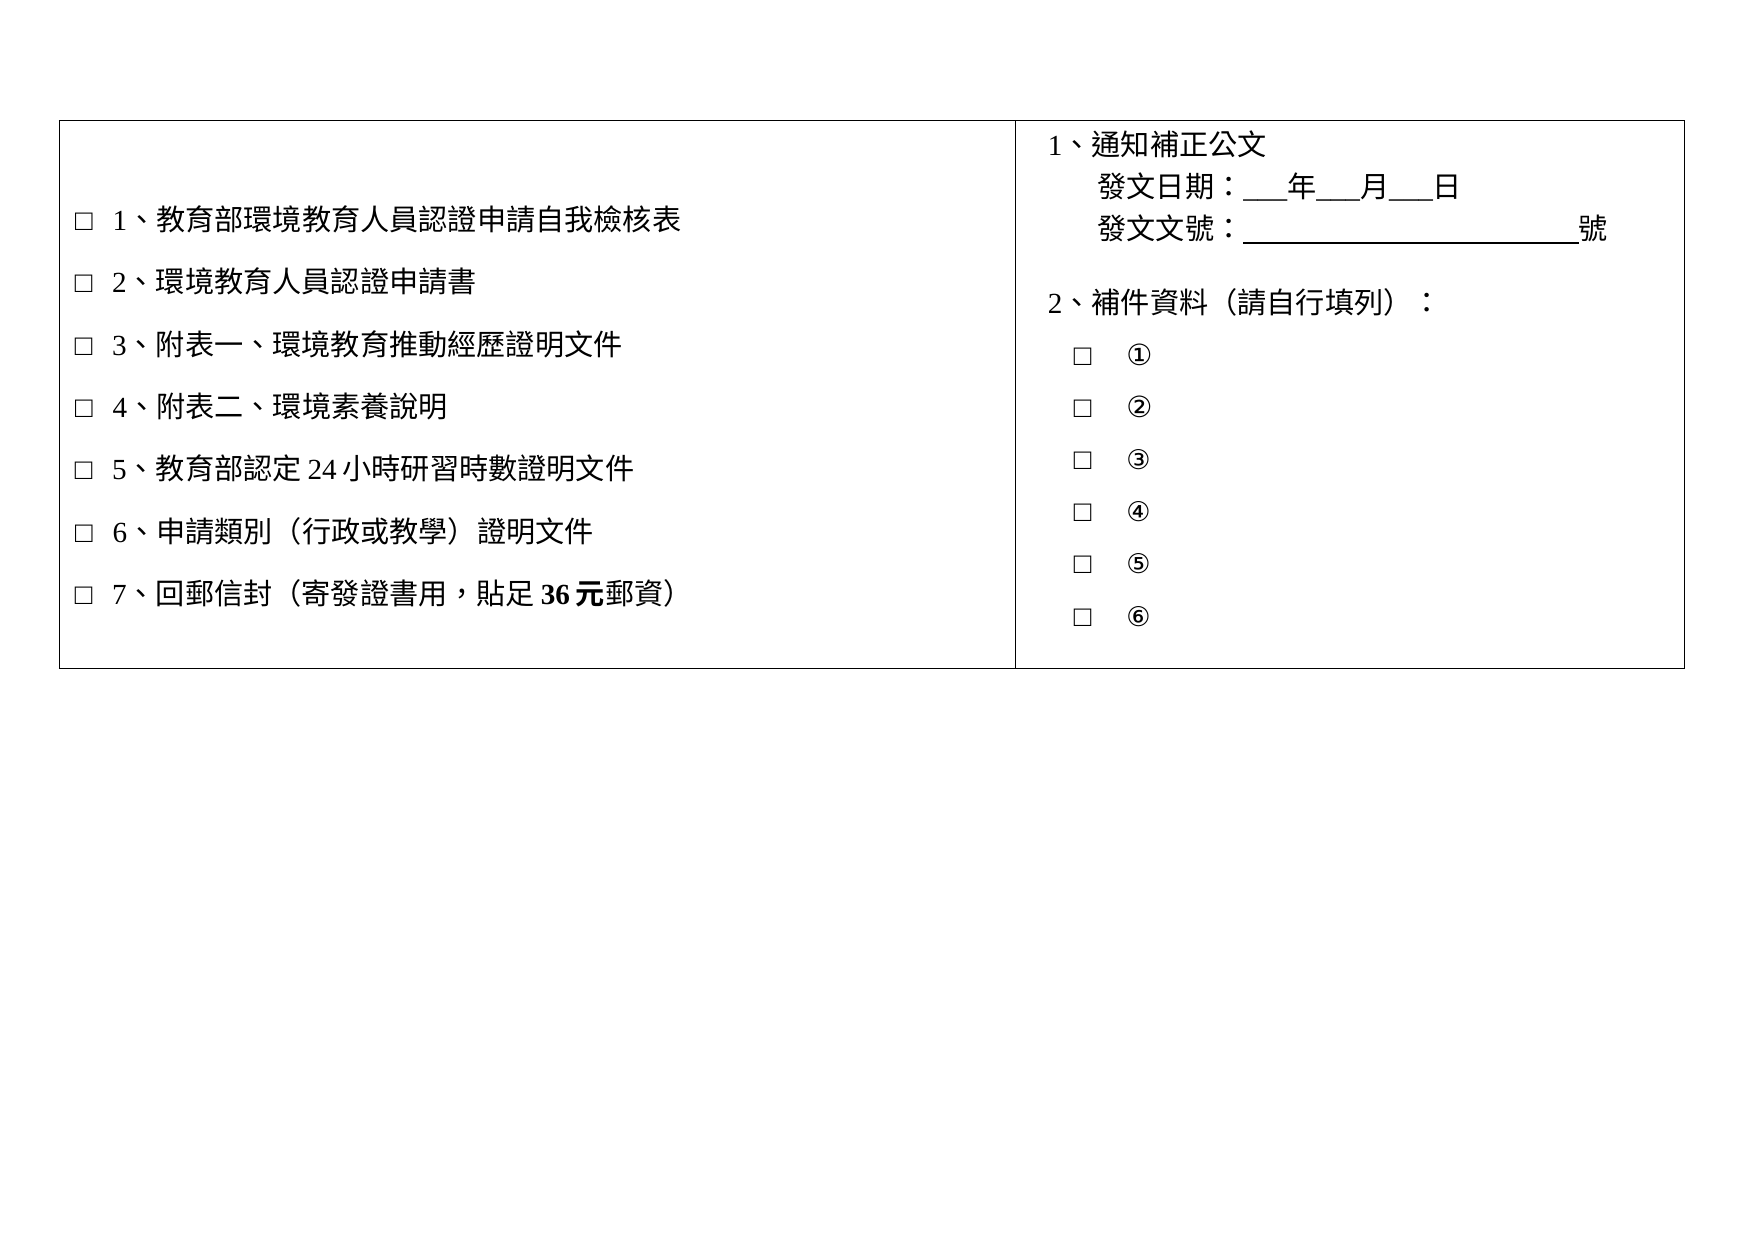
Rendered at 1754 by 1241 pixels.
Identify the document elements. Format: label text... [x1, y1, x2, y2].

table_cell 1、通知補正公文 發文日期：___年___月___日 發文文號： 號 2、補件資料（請自行填列）： ① ② ③ ④ ⑤ ⑥ [1016, 121, 1684, 668]
table_cell 1、教育部環境教育人員認證申請自我檢核表 2、環境教育人員認證申請書 3、附表一、環境教育推動經歷證明文件 4、附表二、環境素養說明 5、教育部認定24小時研習時數證明文件 6、申請類別（行政或教學）證明文件 7、回郵信封（寄發證書用，貼足36元郵資） [60, 121, 1015, 668]
